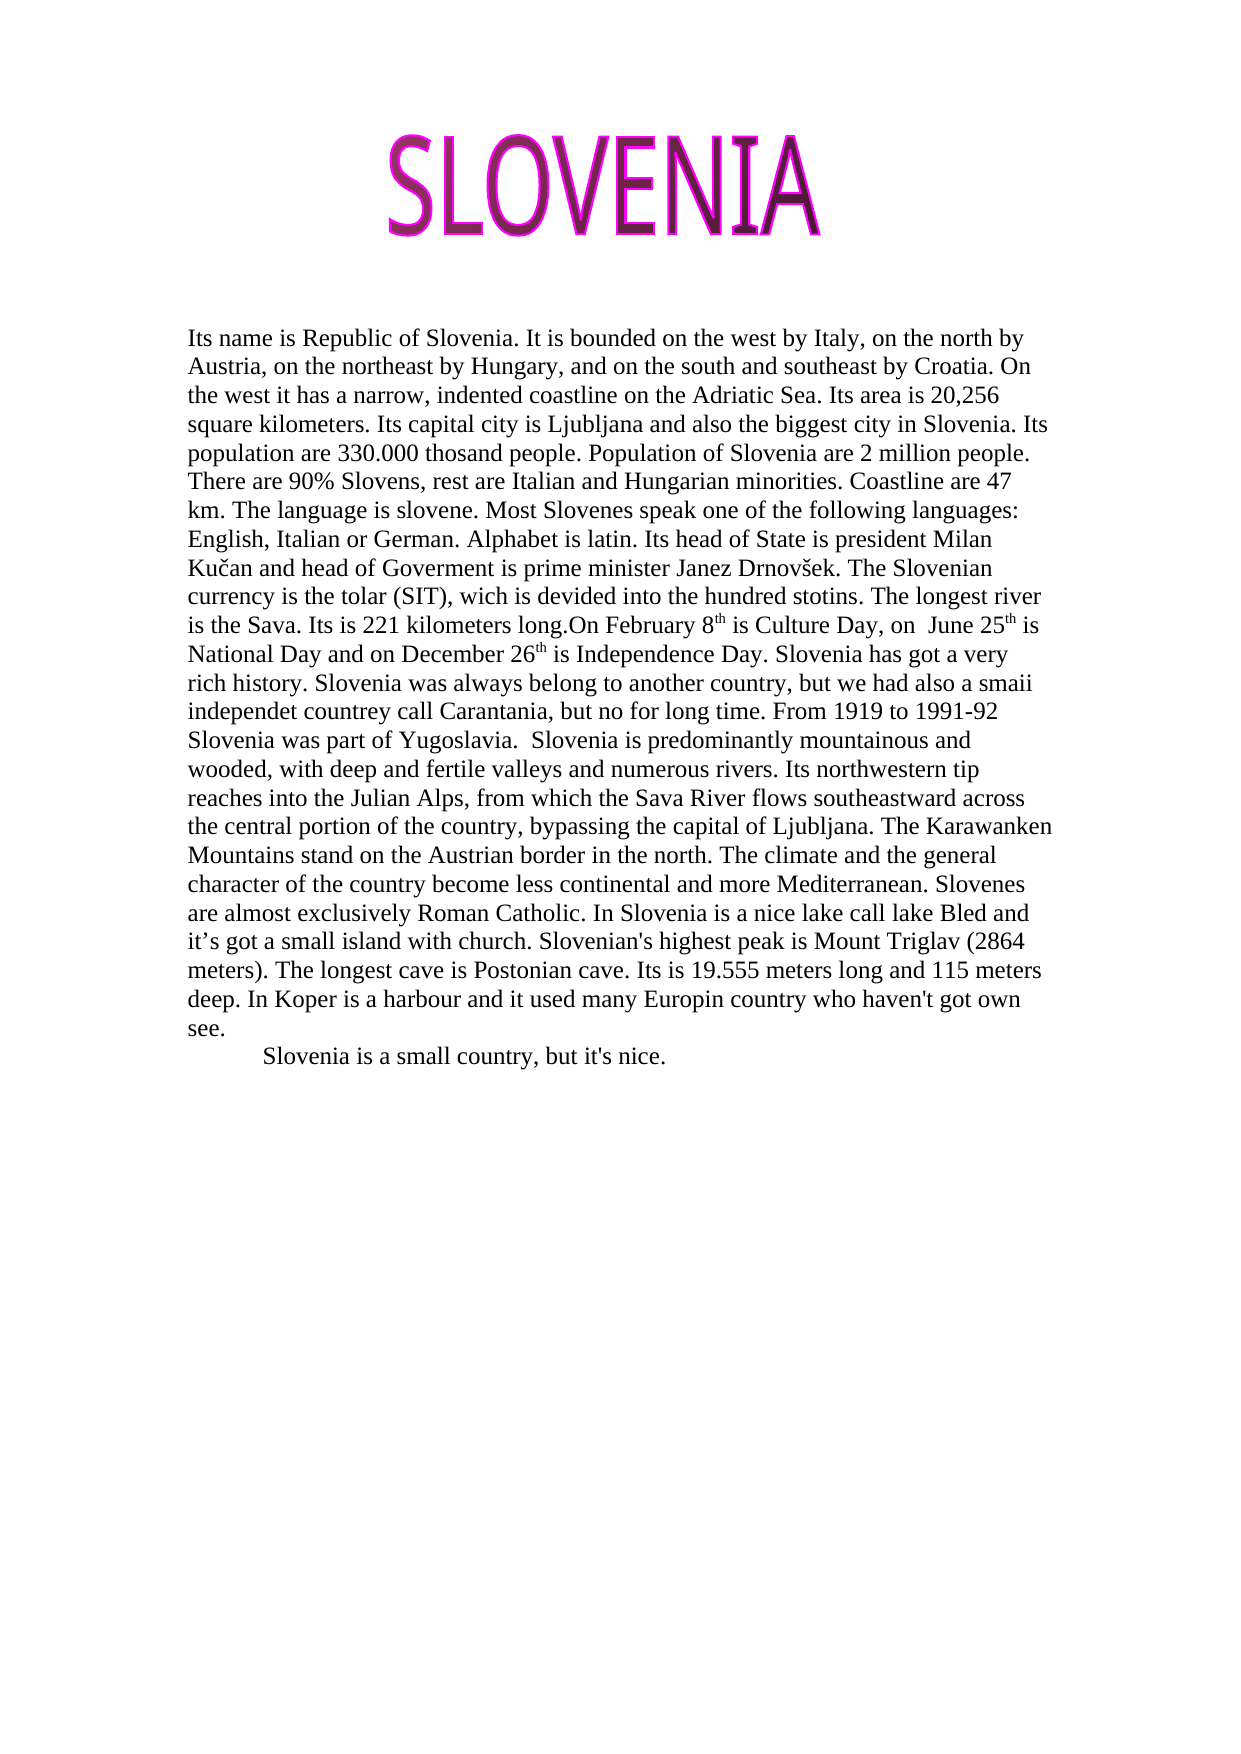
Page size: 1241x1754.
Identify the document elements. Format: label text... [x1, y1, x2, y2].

text Slovenia is a small country, but it's nice. [187, 1041, 1053, 1070]
text Its name is Republic of Slovenia. It is bounded on the west by Italy, on the north by Austria, on the northeast by Hungary, and on the south and southeast by Croatia. On the west it has a narrow, indented coastline on the Adriatic Sea. Its area is 20,256 square kilometers. Its capital city is Ljubljana and also the biggest city in Slovenia. Its population are 330.000 thosand people. Population of Slovenia are 2 million people. There are 90% Slovens, rest are Italian and Hungarian minorities. Coastline are 47 km. The language is slovene. Most Slovenes speak one of the following languages: English, Italian or German. Alphabet is latin. Its head of State is president Milan Kučan and head of Goverment is prime minister Janez Drnovšek. The Slovenian currency is the tolar (SIT), wich is devided into the hundred stotins. The longest river is the Sava. Its is 221 kilometers long.On February 8th is Culture Day, on June 25th is National Day and on December 26th is Independence Day. Slovenia has got a very rich history. Slovenia was always belong to another country, but we had also a smaii independet countrey call Carantania, but no for long time. From 1919 to 1991-92 Slovenia was part of Yugoslavia. Slovenia is predominantly mountainous and wooded, with deep and fertile valleys and numerous rivers. Its northwestern tip reaches into the Julian Alps, from which the Sava River flows southeastward across the central portion of the country, bypassing the capital of Ljubljana. The Karawanken Mountains stand on the Austrian border in the north. The climate and the general character of the country become less continental and more Mediterranean. Slovenes are almost exclusively Roman Catholic. In Slovenia is a nice lake call lake Bled and it’s got a small island with church. Slovenian's highest peak is Mount Triglav (2864 meters). The longest cave is Postonian cave. Its is 19.555 meters long and 115 meters deep. In Koper is a harbour and it used many Europin country who haven't got own see. [187, 323, 1053, 1041]
